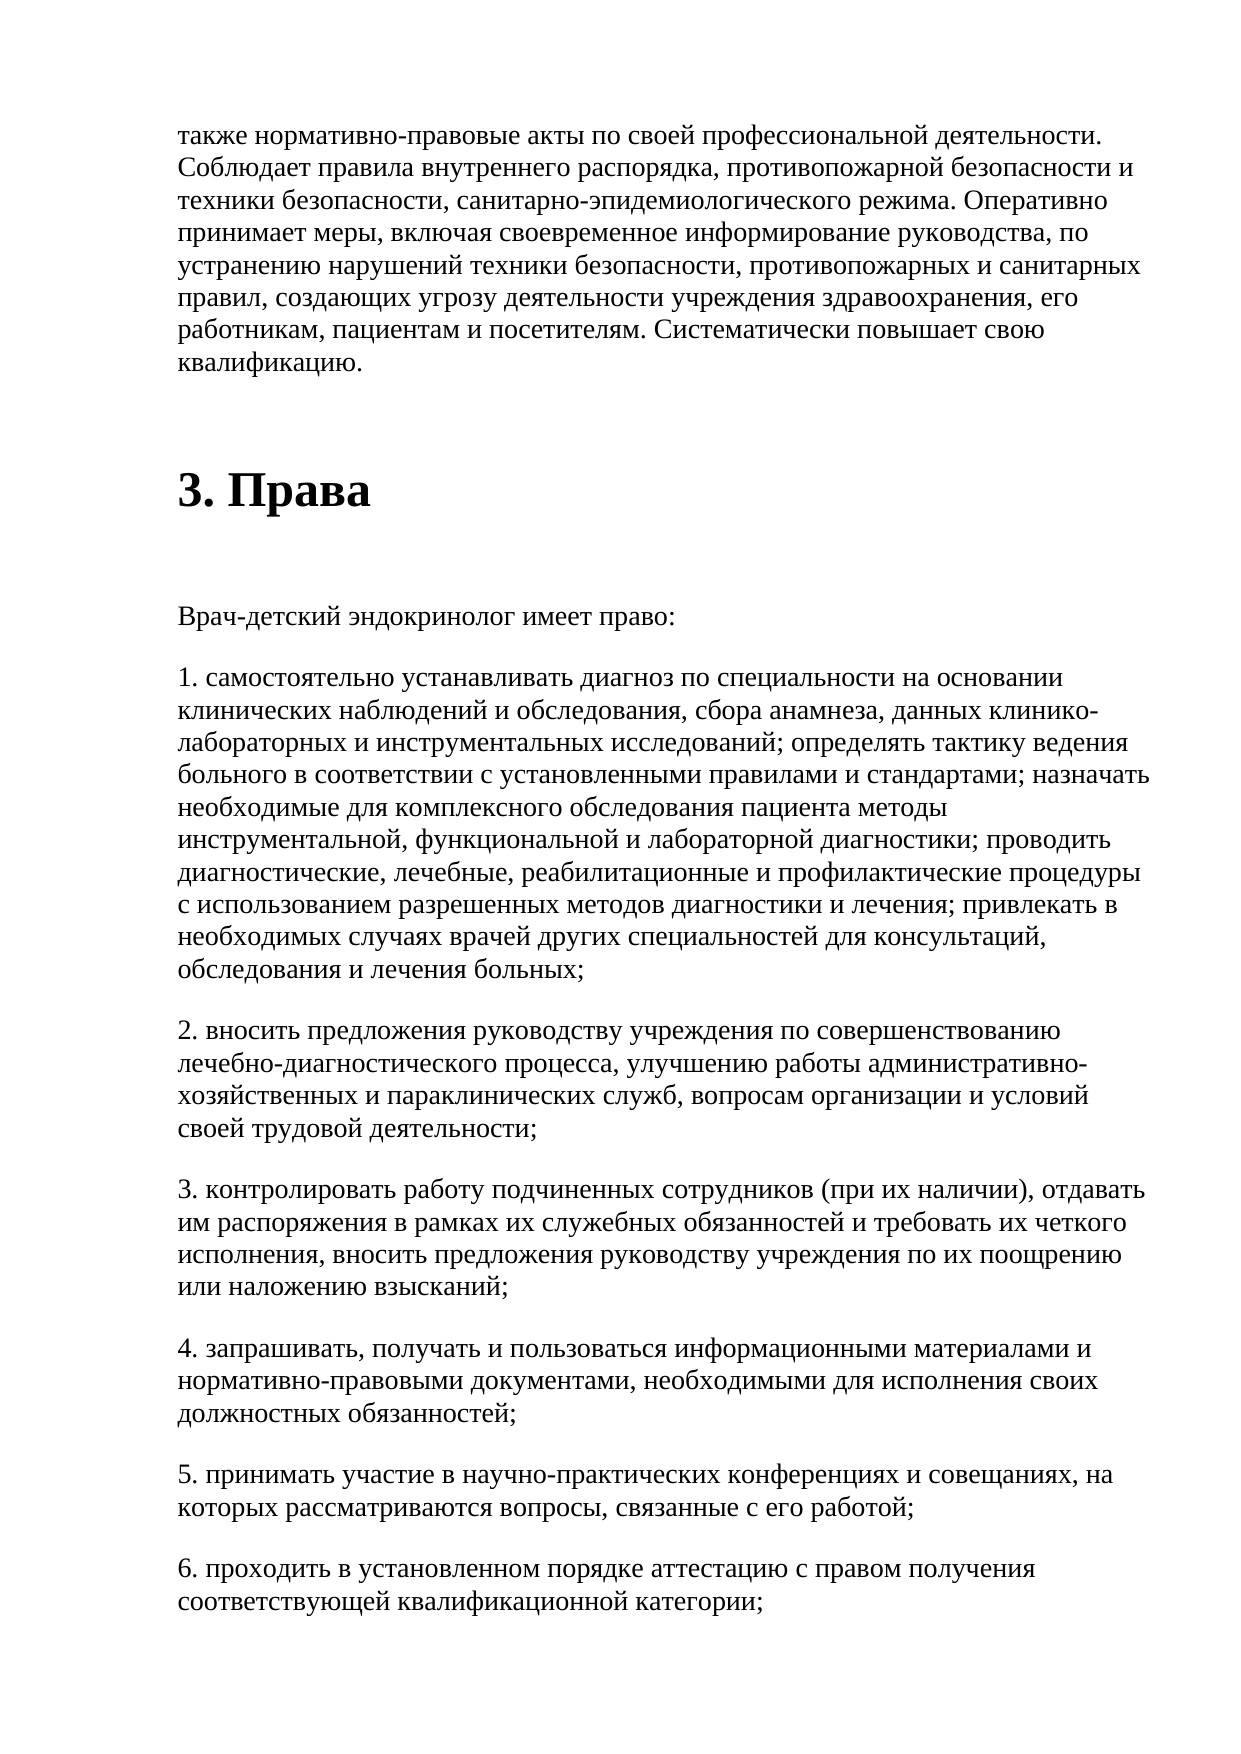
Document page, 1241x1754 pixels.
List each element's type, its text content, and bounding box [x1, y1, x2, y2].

text 1. самостоятельно устанавливать диагноз по специальности на основании клинических наблюдений и обследования, сбора анамнеза, данных клинико-лабораторных и инструментальных исследований; определять тактику ведения больного в соответствии с установленными правилами и стандартами; назначать необходимые для комплексного обследования пациента методы инструментальной, функциональной и лабораторной диагностики; проводить диагностические, лечебные, реабилитационные и профилактические процедуры с использованием разрешенных методов диагностики и лечения; привлекать в необходимых случаях врачей других специальностей для консультаций, обследования и лечения больных; [177, 660, 1152, 984]
text также нормативно-правовые акты по своей профессиональной деятельности. Соблюдает правила внутреннего распорядка, противопожарной безопасности и техники безопасности, санитарно-эпидемиологического режима. Оперативно принимает меры, включая своевременное информирование руководства, по устранению нарушений техники безопасности, противопожарных и санитарных правил, создающих угрозу деятельности учреждения здравоохранения, его работникам, пациентам и посетителям. Систематически повышает свою квалификацию. [177, 118, 1152, 377]
subtitle 3. Права [177, 459, 1152, 517]
text 6. проходить в установленном порядке аттестацию с правом получения соответствующей квалификационной категории; [177, 1551, 1152, 1616]
text Врач-детский эндокринолог имеет право: [177, 599, 1152, 631]
text 3. контролировать работу подчиненных сотрудников (при их наличии), отдавать им распоряжения в рамках их служебных обязанностей и требовать их четкого исполнения, вносить предложения руководству учреждения по их поощрению или наложению взысканий; [177, 1172, 1152, 1302]
text 5. принимать участие в научно-практических конференциях и совещаниях, на которых рассматриваются вопросы, связанные с его работой; [177, 1457, 1152, 1522]
text 2. вносить предложения руководству учреждения по совершенствованию лечебно-диагностического процесса, улучшению работы административно-хозяйственных и параклинических служб, вопросам организации и условий своей трудовой деятельности; [177, 1013, 1152, 1143]
text 4. запрашивать, получать и пользоваться информационными материалами и нормативно-правовыми документами, необходимыми для исполнения своих должностных обязанностей; [177, 1331, 1152, 1428]
